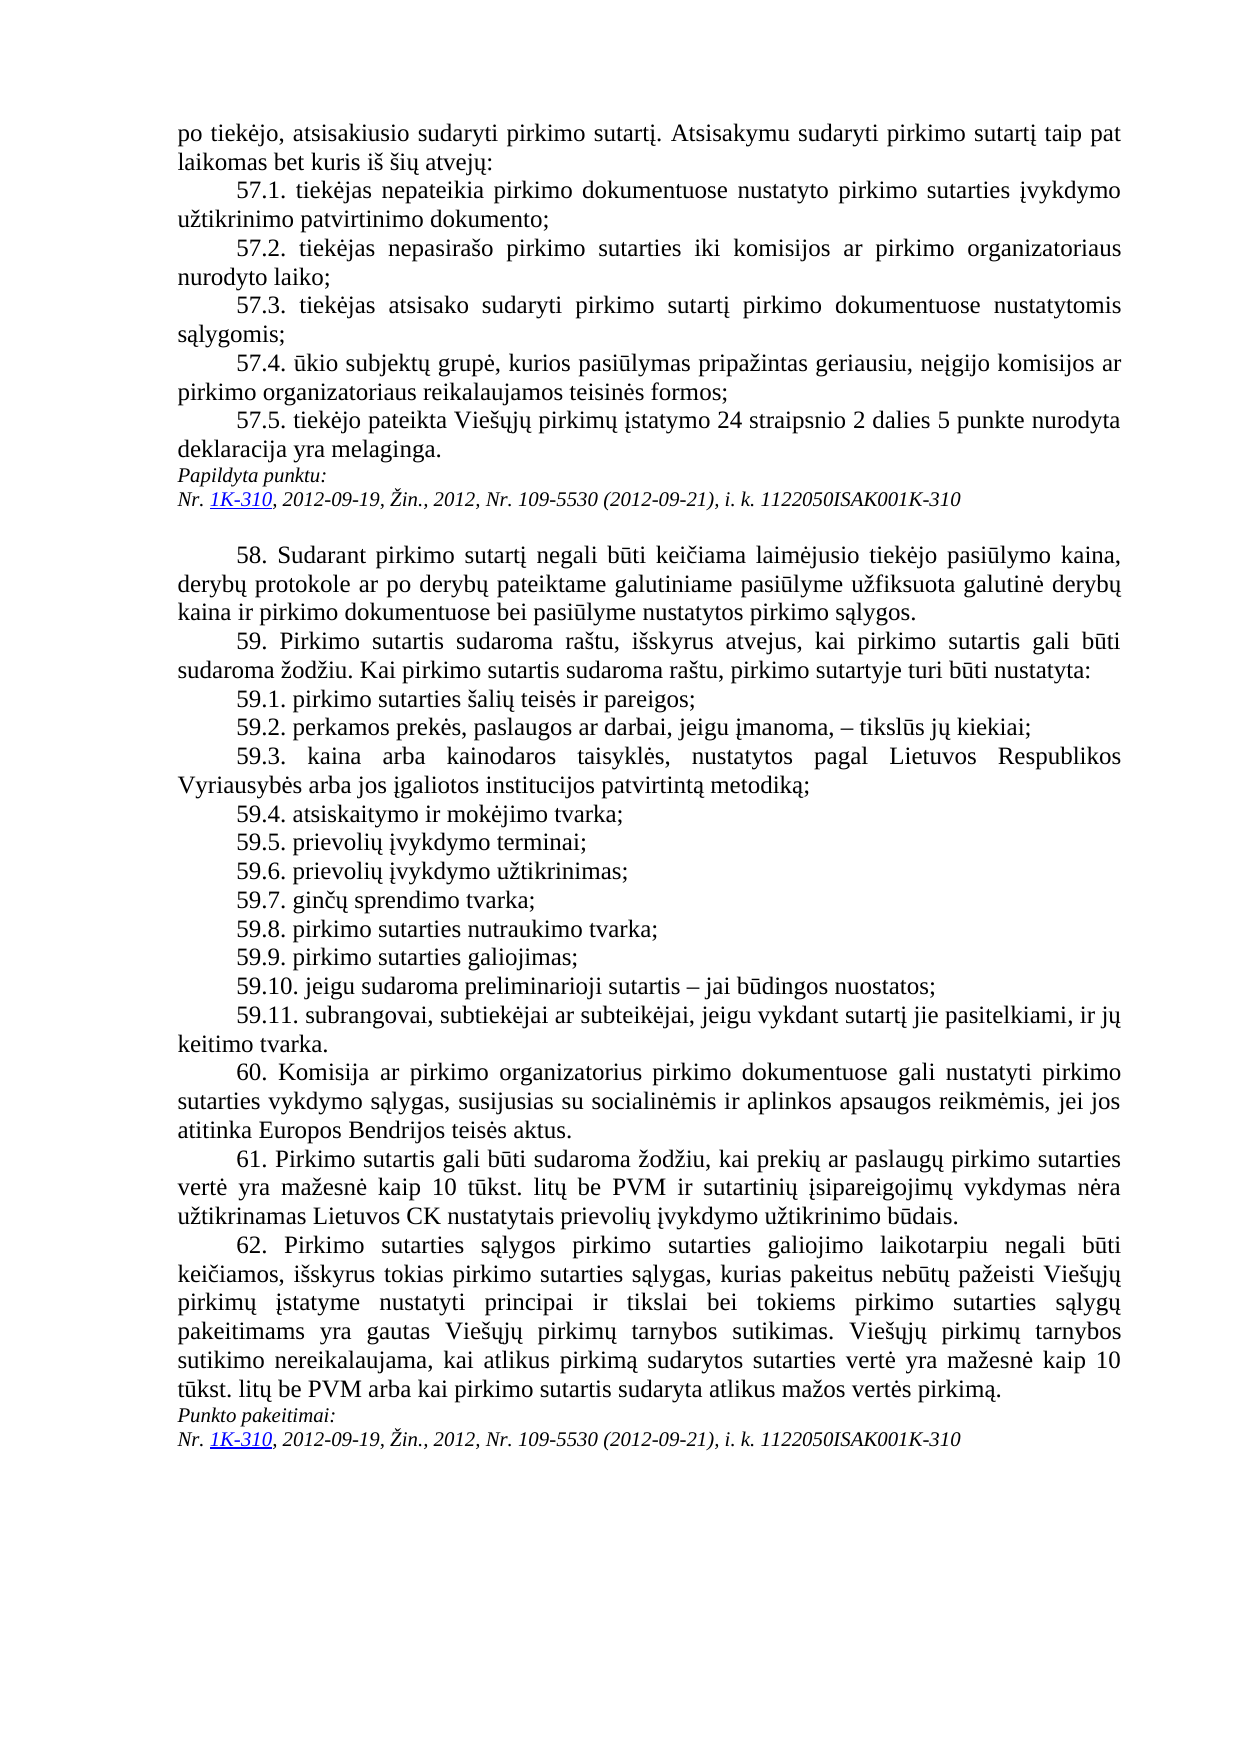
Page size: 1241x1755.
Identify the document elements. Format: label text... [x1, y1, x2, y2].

text 59.8. pirkimo sutarties nutraukimo tvarka; [177, 914, 1122, 942]
text 59.11. subrangovai, subtiekėjai ar subteikėjai, jeigu vykdant sutartį jie pasitelkiami, ir jų keitimo tvarka. [177, 1000, 1122, 1057]
text 57.5. tiekėjo pateikta Viešųjų pirkimų įstatymo 24 straipsnio 2 dalies 5 punkte nurodyta deklaracija yra melaginga. [177, 406, 1122, 463]
text Nr. 1K-310, 2012-09-19, Žin., 2012, Nr. 109-5530 (2012-09-21), i. k. 1122050ISAK001K-310 [177, 1427, 1122, 1451]
text 59.9. pirkimo sutarties galiojimas; [177, 942, 1122, 971]
text 57.1. tiekėjas nepateikia pirkimo dokumentuose nustatyto pirkimo sutarties įvykdymo užtikrinimo patvirtinimo dokumento; [177, 176, 1122, 233]
text Punkto pakeitimai: [177, 1402, 1122, 1427]
text 59.10. jeigu sudaroma preliminarioji sutartis – jai būdingos nuostatos; [177, 971, 1122, 1000]
text 59. Pirkimo sutartis sudaroma raštu, išskyrus atvejus, kai pirkimo sutartis gali būti sudaroma žodžiu. Kai pirkimo sutartis sudaroma raštu, pirkimo sutartyje turi būti nustatyta: [177, 626, 1122, 684]
text 62. Pirkimo sutarties sąlygos pirkimo sutarties galiojimo laikotarpiu negali būti keičiamos, išskyrus tokias pirkimo sutarties sąlygas, kurias pakeitus nebūtų pažeisti Viešųjų pirkimų įstatyme nustatyti principai ir tikslai bei tokiems pirkimo sutarties sąlygų pakeitimams yra gautas Viešųjų pirkimų tarnybos sutikimas. Viešųjų pirkimų tarnybos sutikimo nereikalaujama, kai atlikus pirkimą sudarytos sutarties vertė yra mažesnė kaip 10 tūkst. litų be PVM arba kai pirkimo sutartis sudaryta atlikus mažos vertės pirkimą. [177, 1230, 1122, 1402]
text 57.3. tiekėjas atsisako sudaryti pirkimo sutartį pirkimo dokumentuose nustatytomis sąlygomis; [177, 291, 1122, 348]
text 59.5. prievolių įvykdymo terminai; [177, 827, 1122, 856]
text 61. Pirkimo sutartis gali būti sudaroma žodžiu, kai prekių ar paslaugų pirkimo sutarties vertė yra mažesnė kaip 10 tūkst. litų be PVM ir sutartinių įsipareigojimų vykdymas nėra užtikrinamas Lietuvos CK nustatytais prievolių įvykdymo užtikrinimo būdais. [177, 1144, 1122, 1230]
text 57.4. ūkio subjektų grupė, kurios pasiūlymas pripažintas geriausiu, neįgijo komisijos ar pirkimo organizatoriaus reikalaujamos teisinės formos; [177, 348, 1122, 406]
text 59.6. prievolių įvykdymo užtikrinimas; [177, 856, 1122, 885]
text 59.1. pirkimo sutarties šalių teisės ir pareigos; [177, 684, 1122, 712]
text 60. Komisija ar pirkimo organizatorius pirkimo dokumentuose gali nustatyti pirkimo sutarties vykdymo sąlygas, susijusias su socialinėmis ir aplinkos apsaugos reikmėmis, jei jos atitinka Europos Bendrijos teisės aktus. [177, 1057, 1122, 1144]
text Nr. 1K-310, 2012-09-19, Žin., 2012, Nr. 109-5530 (2012-09-21), i. k. 1122050ISAK001K-310 [177, 487, 1122, 511]
text 57.2. tiekėjas nepasirašo pirkimo sutarties iki komisijos ar pirkimo organizatoriaus nurodyto laiko; [177, 233, 1122, 291]
text 58. Sudarant pirkimo sutartį negali būti keičiama laimėjusio tiekėjo pasiūlymo kaina, derybų protokole ar po derybų pateiktame galutiniame pasiūlyme užfiksuota galutinė derybų kaina ir pirkimo dokumentuose bei pasiūlyme nustatytos pirkimo sąlygos. [177, 540, 1122, 626]
text 59.7. ginčų sprendimo tvarka; [177, 885, 1122, 914]
text 59.3. kaina arba kainodaros taisyklės, nustatytos pagal Lietuvos Respublikos Vyriausybės arba jos įgaliotos institucijos patvirtintą metodiką; [177, 741, 1122, 799]
text 59.2. perkamos prekės, paslaugos ar darbai, jeigu įmanoma, – tikslūs jų kiekiai; [177, 712, 1122, 741]
text Papildyta punktu: [177, 463, 1122, 487]
text 59.4. atsiskaitymo ir mokėjimo tvarka; [177, 799, 1122, 827]
text po tiekėjo, atsisakiusio sudaryti pirkimo sutartį. Atsisakymu sudaryti pirkimo sutartį taip pat laikomas bet kuris iš šių atvejų: [177, 118, 1122, 176]
